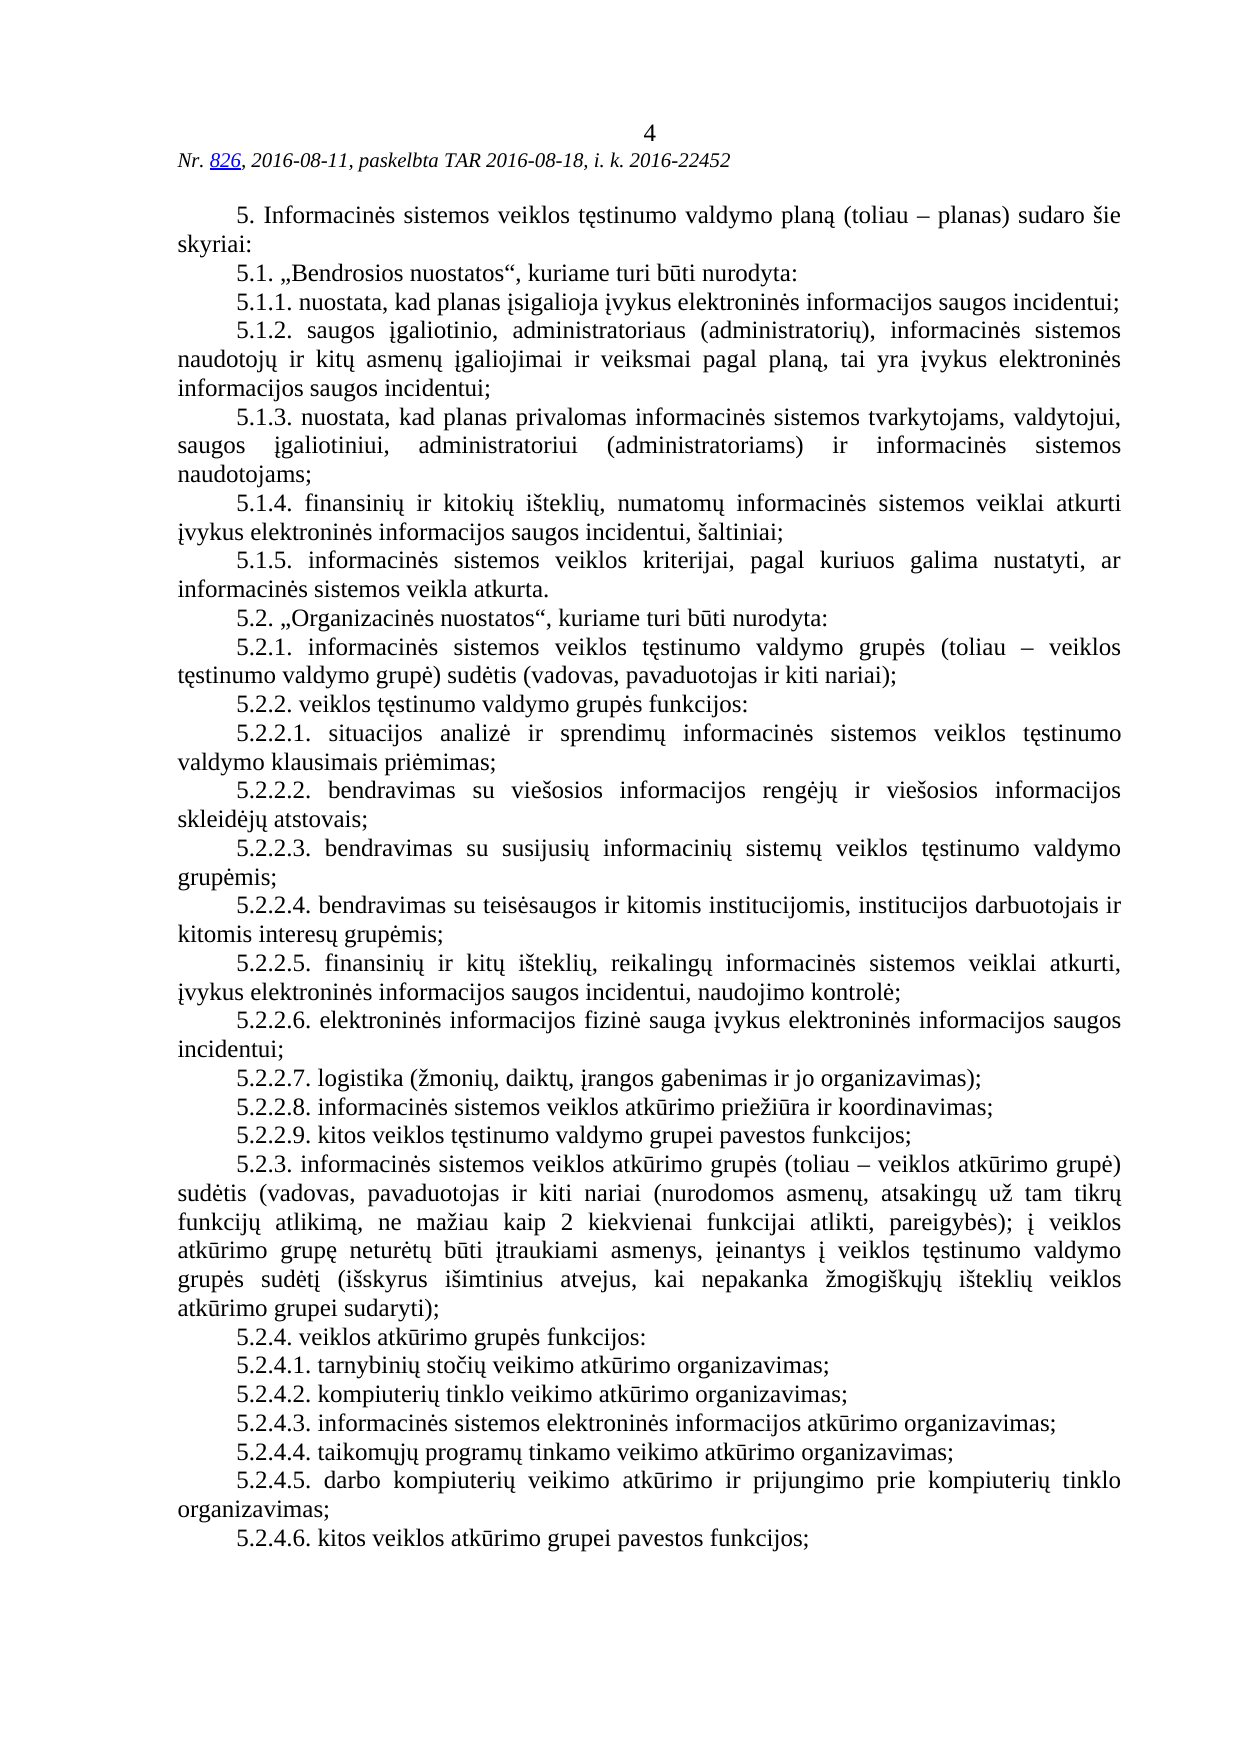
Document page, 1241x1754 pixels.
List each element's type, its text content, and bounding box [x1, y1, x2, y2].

text 5.1.2. saugos įgaliotinio, administratoriaus (administratorių), informacinės sistemos naudotojų ir kitų asmenų įgaliojimai ir veiksmai pagal planą, tai yra įvykus elektroninės informacijos saugos incidentui; [177, 315, 1122, 402]
text Nr. 826, 2016-08-11, paskelbta TAR 2016-08-18, i. k. 2016-22452 [177, 148, 1122, 172]
text 5.2.2.6. elektroninės informacijos fizinė sauga įvykus elektroninės informacijos saugos incidentui; [177, 1005, 1122, 1063]
text 5.2.4. veiklos atkūrimo grupės funkcijos: [177, 1322, 1122, 1350]
text 5.2.4.5. darbo kompiuterių veikimo atkūrimo ir prijungimo prie kompiuterių tinklo organizavimas; [177, 1465, 1122, 1523]
text 5.2.2.5. finansinių ir kitų išteklių, reikalingų informacinės sistemos veiklai atkurti, įvykus elektroninės informacijos saugos incidentui, naudojimo kontrolė; [177, 948, 1122, 1005]
text 5.2.2.2. bendravimas su viešosios informacijos rengėjų ir viešosios informacijos skleidėjų atstovais; [177, 775, 1122, 833]
text 5.2.2.4. bendravimas su teisėsaugos ir kitomis institucijomis, institucijos darbuotojais ir kitomis interesų grupėmis; [177, 890, 1122, 948]
text 5.1. „Bendrosios nuostatos“, kuriame turi būti nurodyta: [177, 258, 1122, 287]
text 5.2.2.7. logistika (žmonių, daiktų, įrangos gabenimas ir jo organizavimas); [177, 1063, 1122, 1092]
text 5.2.4.4. taikomųjų programų tinkamo veikimo atkūrimo organizavimas; [177, 1437, 1122, 1465]
text 5.2.2.8. informacinės sistemos veiklos atkūrimo priežiūra ir koordinavimas; [177, 1092, 1122, 1120]
text 5.2. „Organizacinės nuostatos“, kuriame turi būti nurodyta: [177, 603, 1122, 632]
text 5.2.2.3. bendravimas su susijusių informacinių sistemų veiklos tęstinumo valdymo grupėmis; [177, 833, 1122, 890]
text 5. Informacinės sistemos veiklos tęstinumo valdymo planą (toliau – planas) sudaro šie skyriai: [177, 200, 1122, 258]
text 5.2.4.3. informacinės sistemos elektroninės informacijos atkūrimo organizavimas; [177, 1408, 1122, 1437]
text 5.2.4.6. kitos veiklos atkūrimo grupei pavestos funkcijos; [177, 1523, 1122, 1552]
text 5.1.1. nuostata, kad planas įsigalioja įvykus elektroninės informacijos saugos incidentui; [177, 287, 1122, 315]
text 5.2.2. veiklos tęstinumo valdymo grupės funkcijos: [177, 689, 1122, 718]
text 5.1.4. finansinių ir kitokių išteklių, numatomų informacinės sistemos veiklai atkurti įvykus elektroninės informacijos saugos incidentui, šaltiniai; [177, 488, 1122, 545]
text 5.2.2.1. situacijos analizė ir sprendimų informacinės sistemos veiklos tęstinumo valdymo klausimais priėmimas; [177, 718, 1122, 775]
text 5.2.4.2. kompiuterių tinklo veikimo atkūrimo organizavimas; [177, 1379, 1122, 1408]
text 5.1.5. informacinės sistemos veiklos kriterijai, pagal kuriuos galima nustatyti, ar informacinės sistemos veikla atkurta. [177, 545, 1122, 603]
text 5.1.3. nuostata, kad planas privalomas informacinės sistemos tvarkytojams, valdytojui, saugos įgaliotiniui, administratoriui (administratoriams) ir informacinės sistemos naudotojams; [177, 402, 1122, 488]
text 5.2.1. informacinės sistemos veiklos tęstinumo valdymo grupės (toliau – veiklos tęstinumo valdymo grupė) sudėtis (vadovas, pavaduotojas ir kiti nariai); [177, 632, 1122, 689]
text 5.2.4.1. tarnybinių stočių veikimo atkūrimo organizavimas; [177, 1350, 1122, 1379]
text 5.2.2.9. kitos veiklos tęstinumo valdymo grupei pavestos funkcijos; [177, 1120, 1122, 1149]
text 5.2.3. informacinės sistemos veiklos atkūrimo grupės (toliau – veiklos atkūrimo grupė) sudėtis (vadovas, pavaduotojas ir kiti nariai (nurodomos asmenų, atsakingų už tam tikrų funkcijų atlikimą, ne mažiau kaip 2 kiekvienai funkcijai atlikti, pareigybės); į veiklos atkūrimo grupę neturėtų būti įtraukiami asmenys, įeinantys į veiklos tęstinumo valdymo grupės sudėtį (išskyrus išimtinius atvejus, kai nepakanka žmogiškųjų išteklių veiklos atkūrimo grupei sudaryti); [177, 1149, 1122, 1322]
